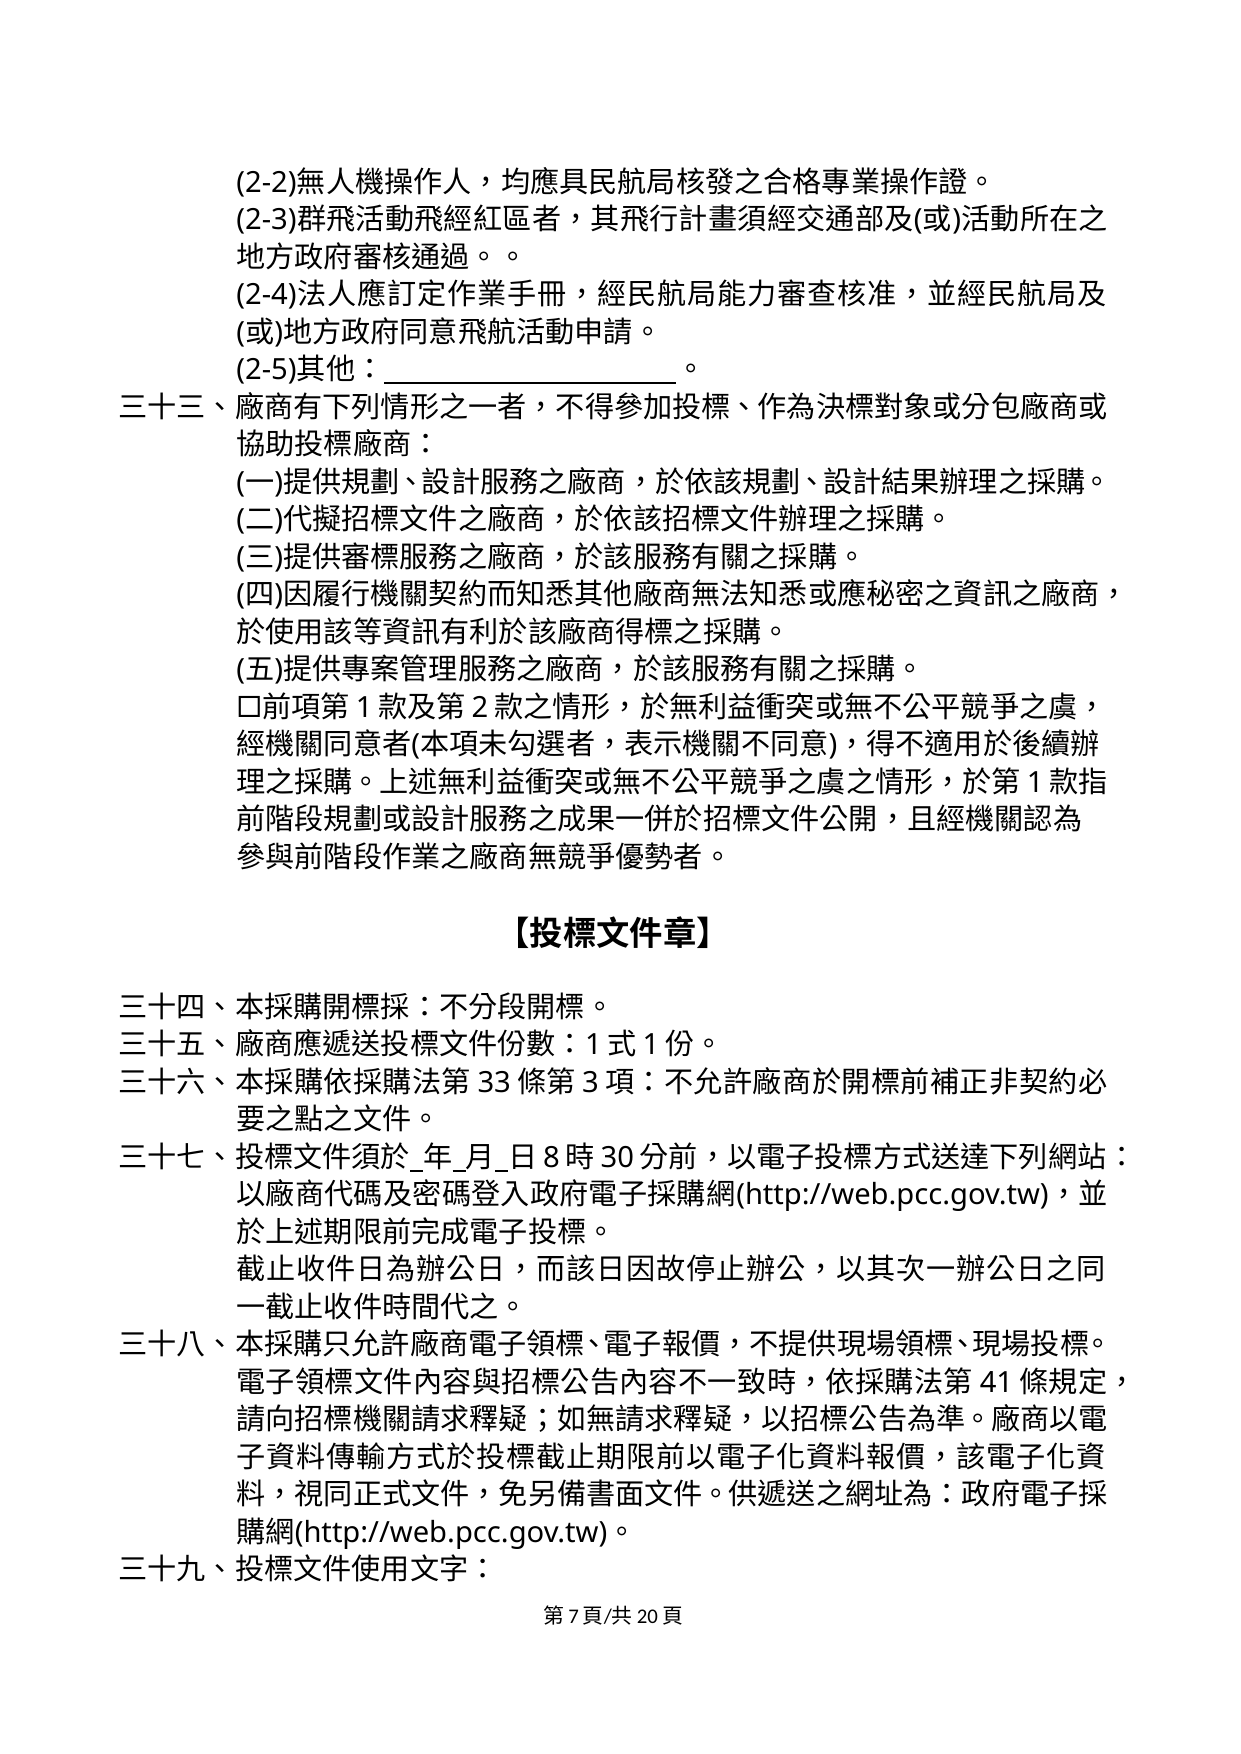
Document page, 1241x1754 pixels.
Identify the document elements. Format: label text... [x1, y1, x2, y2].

list 廠商應遞送投標文件份數：1式1份。 [118, 1025, 1107, 1062]
list 本採購依採購法第33條第3項：不允許廠商於開標前補正非契約必要之點之文件。 [118, 1062, 1107, 1137]
list 投標文件須於 年 月 日8時30分前，以電子投標方式送達下列網站：以廠商代碼及密碼登入政府電子採購網(http://web.pcc.gov.tw)，並於上述期限前完成電子投標。 [118, 1137, 1107, 1250]
text (五)提供專案管理服務之廠商，於該服務有關之採購。 [236, 650, 1107, 687]
text (2-2)無人機操作人，均應具民航局核發之合格專業操作證。 [236, 162, 1107, 200]
list 本採購只允許廠商電子領標、電子報價，不提供現場領標、現場投標。電子領標文件內容與招標公告內容不一致時，依採購法第41條規定，請向招標機關請求釋疑；如無請求釋疑，以招標公告為準。廠商以電子資料傳輸方式於投標截止期限前以電子化資料報價，該電子化資料，視同正式文件，免另備書面文件。供遞送之網址為：政府電子採購網(http://web.pcc.gov.tw)。 [118, 1325, 1107, 1550]
text (2-4)法人應訂定作業手冊，經民航局能力審查核准，並經民航局及(或)地方政府同意飛航活動申請。 [236, 275, 1107, 350]
text (2-3)群飛活動飛經紅區者，其飛行計畫須經交通部及(或)活動所在之地方政府審核通過。。 [236, 200, 1107, 275]
text (2-5)其他： 。 [236, 350, 1107, 387]
text 前項第1款及第2款之情形，於無利益衝突或無不公平競爭之虞，經機關同意者(本項未勾選者，表示機關不同意)，得不適用於後續辦理之採購。上述無利益衝突或無不公平競爭之虞之情形，於第1款指前階段規劃或設計服務之成果一併於招標文件公開，且經機關認為參與前階段作業之廠商無競爭優勢者。 [236, 687, 1107, 875]
text (四)因履行機關契約而知悉其他廠商無法知悉或應秘密之資訊之廠商，於使用該等資訊有利於該廠商得標之採購。 [236, 575, 1107, 650]
text 截止收件日為辦公日，而該日因故停止辦公，以其次一辦公日之同一截止收件時間代之。 [236, 1250, 1107, 1325]
list 廠商有下列情形之一者，不得參加投標、作為決標對象或分包廠商或協助投標廠商： [118, 387, 1107, 462]
text (三)提供審標服務之廠商，於該服務有關之採購。 [236, 537, 1107, 575]
text (二)代擬招標文件之廠商，於依該招標文件辦理之採購。 [236, 500, 1107, 537]
subtitle 【投標文件章】 [118, 893, 1107, 968]
text (一)提供規劃、設計服務之廠商，於依該規劃、設計結果辦理之採購。 [236, 462, 1107, 500]
list 本採購開標採：不分段開標。 [118, 987, 1107, 1025]
list 投標文件使用文字： [118, 1550, 1107, 1587]
